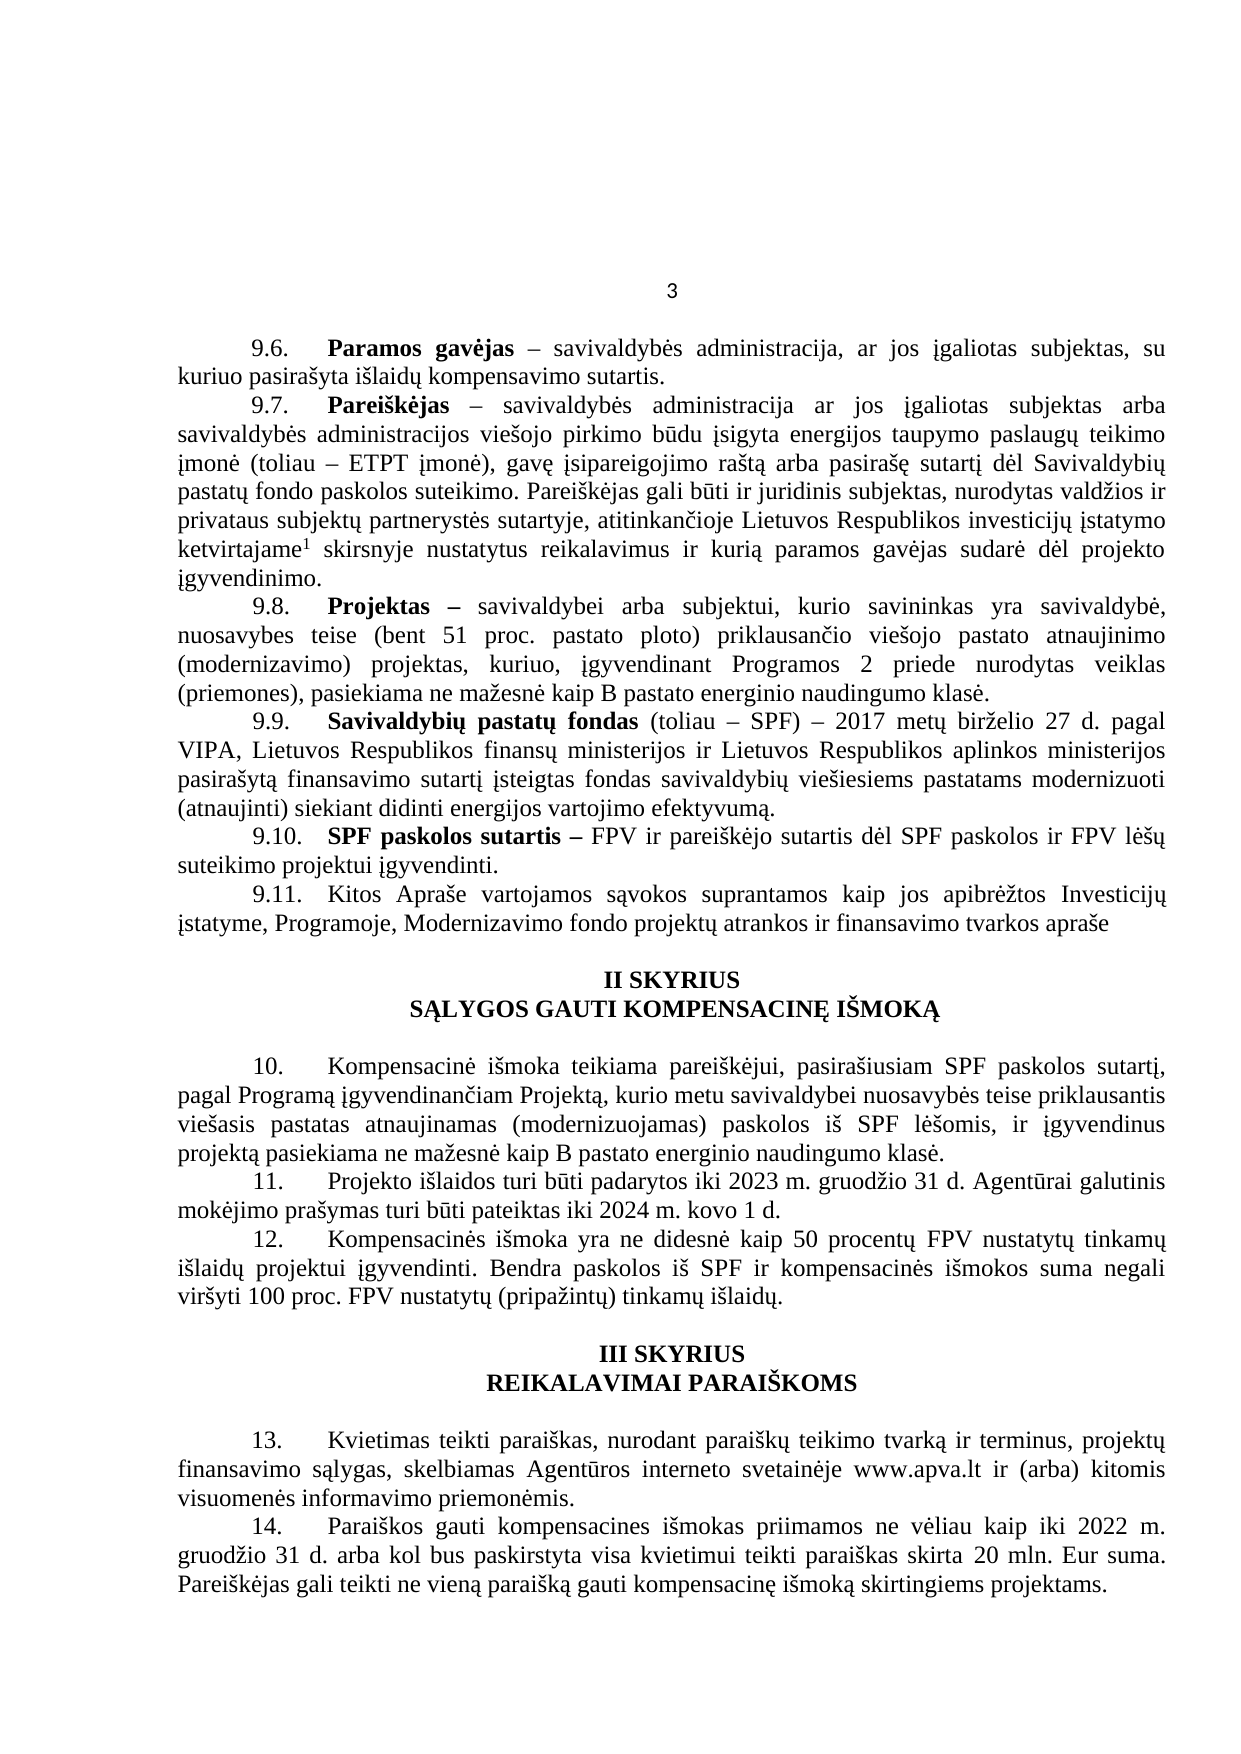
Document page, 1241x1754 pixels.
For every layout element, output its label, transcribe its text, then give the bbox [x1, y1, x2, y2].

text 12. Kompensacinės išmoka yra ne didesnė kaip 50 procentų FPV nustatytų tinkamų išlaidų projektui įgyvendinti. Bendra paskolos iš SPF ir kompensacinės išmokos suma negali viršyti 100 proc. FPV nustatytų (pripažintų) tinkamų išlaidų. [177, 1224, 1166, 1310]
text II SKYRIUS [177, 965, 1166, 994]
text 9.8. Projektas – savivaldybei arba subjektui, kurio savininkas yra savivaldybė, nuosavybes teise (bent 51 proc. pastato ploto) priklausančio viešojo pastato atnaujinimo (modernizavimo) projektas, kuriuo, įgyvendinant Programos 2 priede nurodytas veiklas (priemones), pasiekiama ne mažesnė kaip B pastato energinio naudingumo klasė. [177, 591, 1166, 706]
text 13. Kvietimas teikti paraiškas, nurodant paraiškų teikimo tvarką ir terminus, projektų finansavimo sąlygas, skelbiamas Agentūros interneto svetainėje www.apva.lt ir (arba) kitomis visuomenės informavimo priemonėmis. [177, 1425, 1166, 1511]
text SĄLYGOS GAUTI KOMPENSACINĘ IŠMOKĄ [177, 994, 1166, 1023]
text III SKYRIUS [177, 1339, 1166, 1368]
text 11. Projekto išlaidos turi būti padarytos iki 2023 m. gruodžio 31 d. Agentūrai galutinis mokėjimo prašymas turi būti pateiktas iki 2024 m. kovo 1 d. [177, 1166, 1166, 1224]
text 9.7. Pareiškėjas – savivaldybės administracija ar jos įgaliotas subjektas arba savivaldybės administracijos viešojo pirkimo būdu įsigyta energijos taupymo paslaugų teikimo įmonė (toliau – ETPT įmonė), gavę įsipareigojimo raštą arba pasirašę sutartį dėl Savivaldybių pastatų fondo paskolos suteikimo. Pareiškėjas gali būti ir juridinis subjektas, nurodytas valdžios ir privataus subjektų partnerystės sutartyje, atitinkančioje Lietuvos Respublikos investicijų įstatymo ketvirtajame1 skirsnyje nustatytus reikalavimus ir kurią paramos gavėjas sudarė dėl projekto įgyvendinimo. [177, 390, 1166, 591]
text 10. Kompensacinė išmoka teikiama pareiškėjui, pasirašiusiam SPF paskolos sutartį, pagal Programą įgyvendinančiam Projektą, kurio metu savivaldybei nuosavybės teise priklausantis viešasis pastatas atnaujinamas (modernizuojamas) paskolos iš SPF lėšomis, ir įgyvendinus projektą pasiekiama ne mažesnė kaip B pastato energinio naudingumo klasė. [177, 1051, 1166, 1166]
text REIKALAVIMAI PARAIŠKOMS [177, 1368, 1166, 1396]
text 9.11. Kitos Apraše vartojamos sąvokos suprantamos kaip jos apibrėžtos Investicijų įstatyme, Programoje, Modernizavimo fondo projektų atrankos ir finansavimo tvarkos apraše [177, 879, 1166, 936]
text 9.10. SPF paskolos sutartis – FPV ir pareiškėjo sutartis dėl SPF paskolos ir FPV lėšų suteikimo projektui įgyvendinti. [177, 821, 1166, 879]
text 14. Paraiškos gauti kompensacines išmokas priimamos ne vėliau kaip iki 2022 m. gruodžio 31 d. arba kol bus paskirstyta visa kvietimui teikti paraiškas skirta 20 mln. Eur suma. Pareiškėjas gali teikti ne vieną paraišką gauti kompensacinę išmoką skirtingiems projektams. [177, 1511, 1166, 1598]
text 9.9. Savivaldybių pastatų fondas (toliau – SPF) – 2017 metų birželio 27 d. pagal VIPA, Lietuvos Respublikos finansų ministerijos ir Lietuvos Respublikos aplinkos ministerijos pasirašytą finansavimo sutartį įsteigtas fondas savivaldybių viešiesiems pastatams modernizuoti (atnaujinti) siekiant didinti energijos vartojimo efektyvumą. [177, 706, 1166, 821]
text 9.6. Paramos gavėjas – savivaldybės administracija, ar jos įgaliotas subjektas, su kuriuo pasirašyta išlaidų kompensavimo sutartis. [177, 333, 1166, 390]
